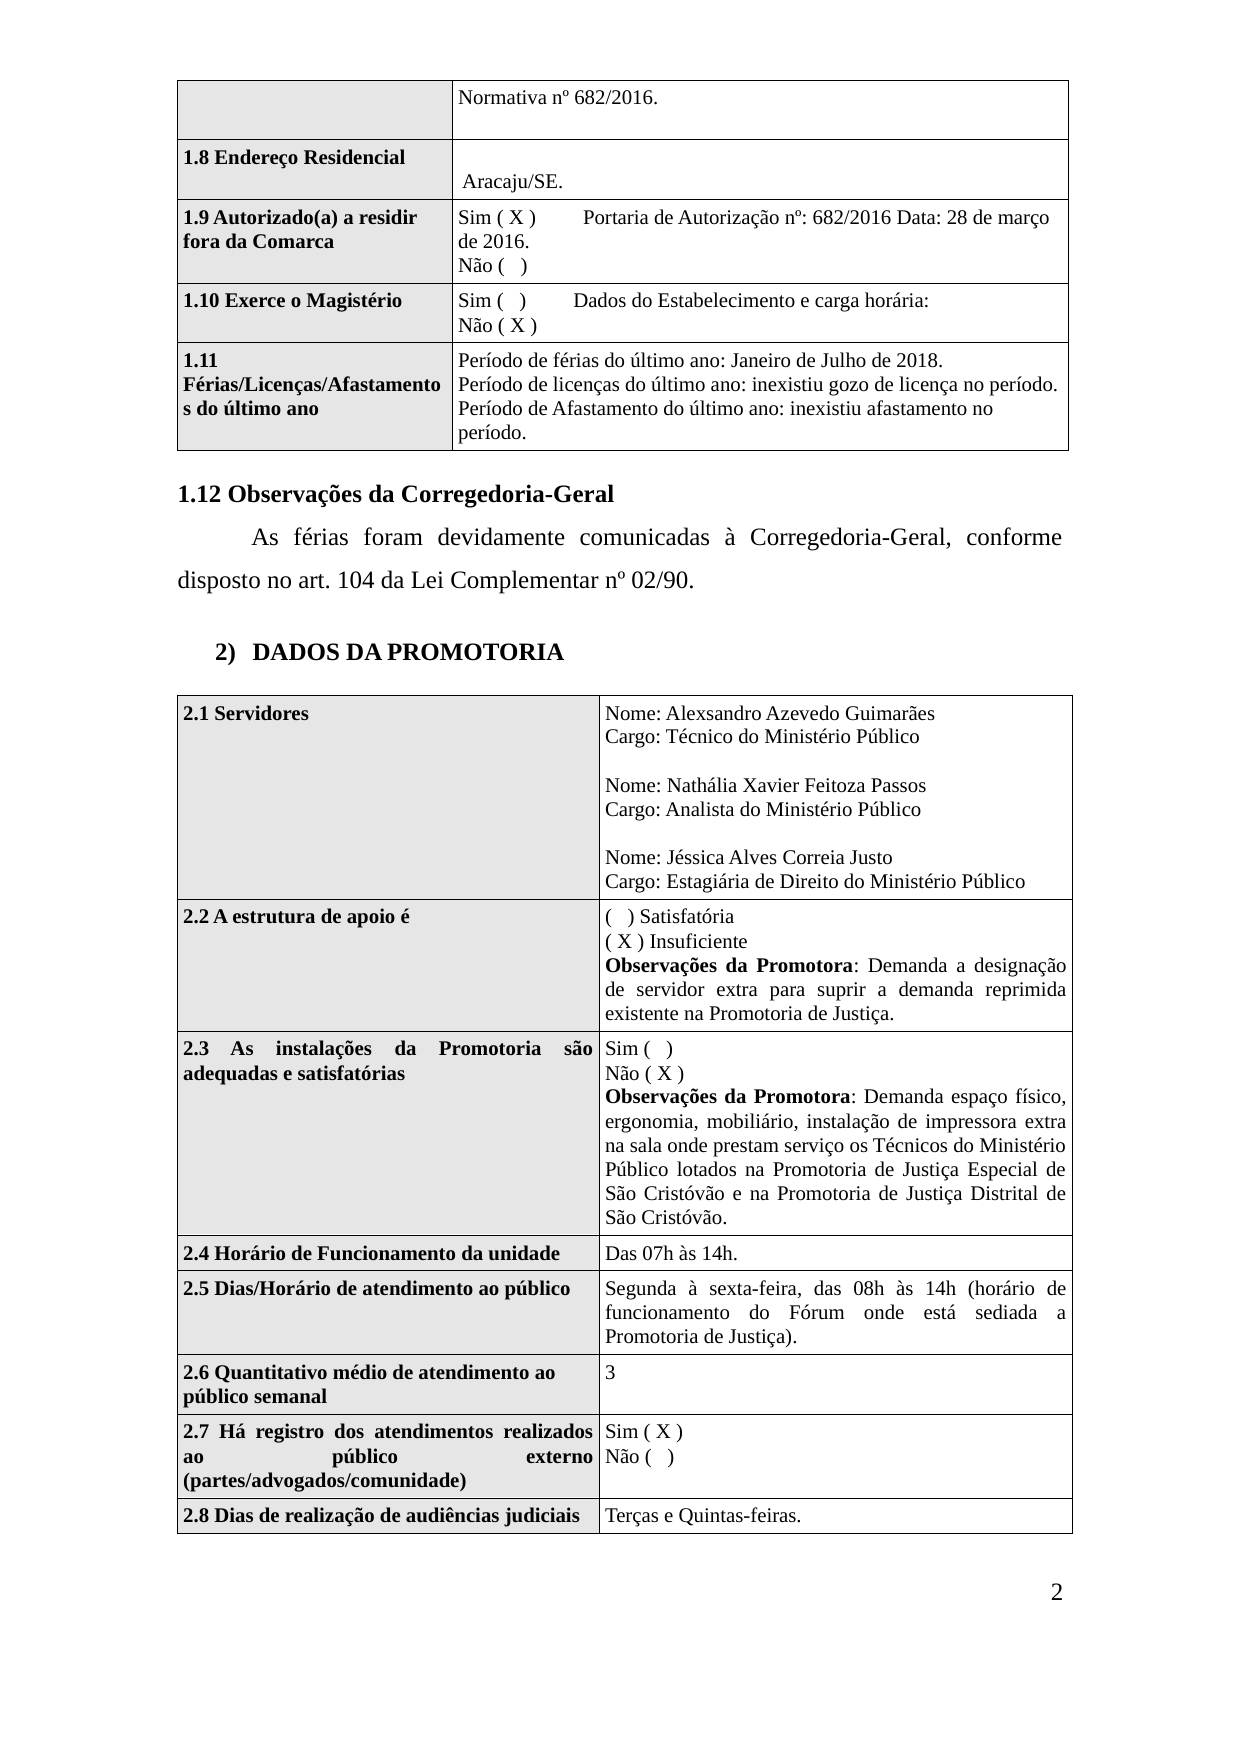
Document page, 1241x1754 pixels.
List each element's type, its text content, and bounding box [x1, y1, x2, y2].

text As férias foram devidamente comunicadas à Corregedoria-Geral, conforme disposto no art. 104 da Lei Complementar nº 02/90. [177, 522, 1063, 594]
table_cell Normativa nº 682/2016. [453, 81, 1068, 139]
table_cell Sim ( ) Dados do Estabelecimento e carga horária: Não ( X ) [453, 284, 1068, 342]
table_cell [178, 81, 452, 139]
table_cell 2.5 Dias/Horário de atendimento ao público [178, 1271, 599, 1354]
table_cell 2.4 Horário de Funcionamento da unidade [178, 1236, 599, 1270]
table_cell 2.6 Quantitativo médio de atendimento ao público semanal [178, 1355, 599, 1414]
table_cell Período de férias do último ano: Janeiro de Julho de 2018. Período de licenças do último ano: inexistiu gozo de licença no período. Período de Afastamento do último ano: inexistiu afastamento no período. [453, 343, 1068, 450]
list DADOS DA PROMOTORIA [215, 637, 1063, 666]
table_cell 1.10 Exerce o Magistério [178, 284, 452, 342]
table_cell Sim ( ) Não ( X ) Observações da Promotora: Demanda espaço físico, ergonomia, mobiliário, instalação de impressora extra na sala onde prestam serviço os Técnicos do Ministério Público lotados na Promotoria de Justiça Especial de São Cristóvão e na Promotoria de Justiça Distrital de São Cristóvão. [600, 1032, 1072, 1234]
table_cell Sim ( X ) Portaria de Autorização nº: 682/2016 Data: 28 de março de 2016. Não ( ) [453, 200, 1068, 283]
text 1.12 Observações da Corregedoria-Geral [177, 479, 1063, 508]
table_cell 1.11 Férias/Licenças/Afastamentos do último ano [178, 343, 452, 450]
table_header 2.1 Servidores [178, 696, 599, 899]
table_cell Segunda à sexta-feira, das 08h às 14h (horário de funcionamento do Fórum onde está sediada a Promotoria de Justiça). [600, 1271, 1072, 1354]
table_cell Aracaju/SE. [453, 140, 1068, 199]
table_header Nome: Alexsandro Azevedo Guimarães Cargo: Técnico do Ministério Público Nome: Nathália Xavier Feitoza Passos Cargo: Analista do Ministério Público Nome: Jéssica Alves Correia Justo Cargo: Estagiária de Direito do Ministério Público [600, 696, 1072, 899]
table_cell Terças e Quintas-feiras. [600, 1499, 1072, 1533]
table_cell 1.9 Autorizado(a) a residir fora da Comarca [178, 200, 452, 283]
table_cell 2.7 Há registro dos atendimentos realizados ao público externo (partes/advogados/comunidade) [178, 1415, 599, 1497]
table_cell 2.2 A estrutura de apoio é [178, 900, 599, 1031]
table_cell 1.8 Endereço Residencial [178, 140, 452, 199]
table_cell 3 [600, 1355, 1072, 1414]
table_cell 2.8 Dias de realização de audiências judiciais [178, 1499, 599, 1533]
table_cell ( ) Satisfatória ( X ) Insuficiente Observações da Promotora: Demanda a designação de servidor extra para suprir a demanda reprimida existente na Promotoria de Justiça. [600, 900, 1072, 1031]
table_cell 2.3 As instalações da Promotoria são adequadas e satisfatórias [178, 1032, 599, 1234]
table_cell Das 07h às 14h. [600, 1236, 1072, 1270]
table_cell Sim ( X ) Não ( ) [600, 1415, 1072, 1497]
